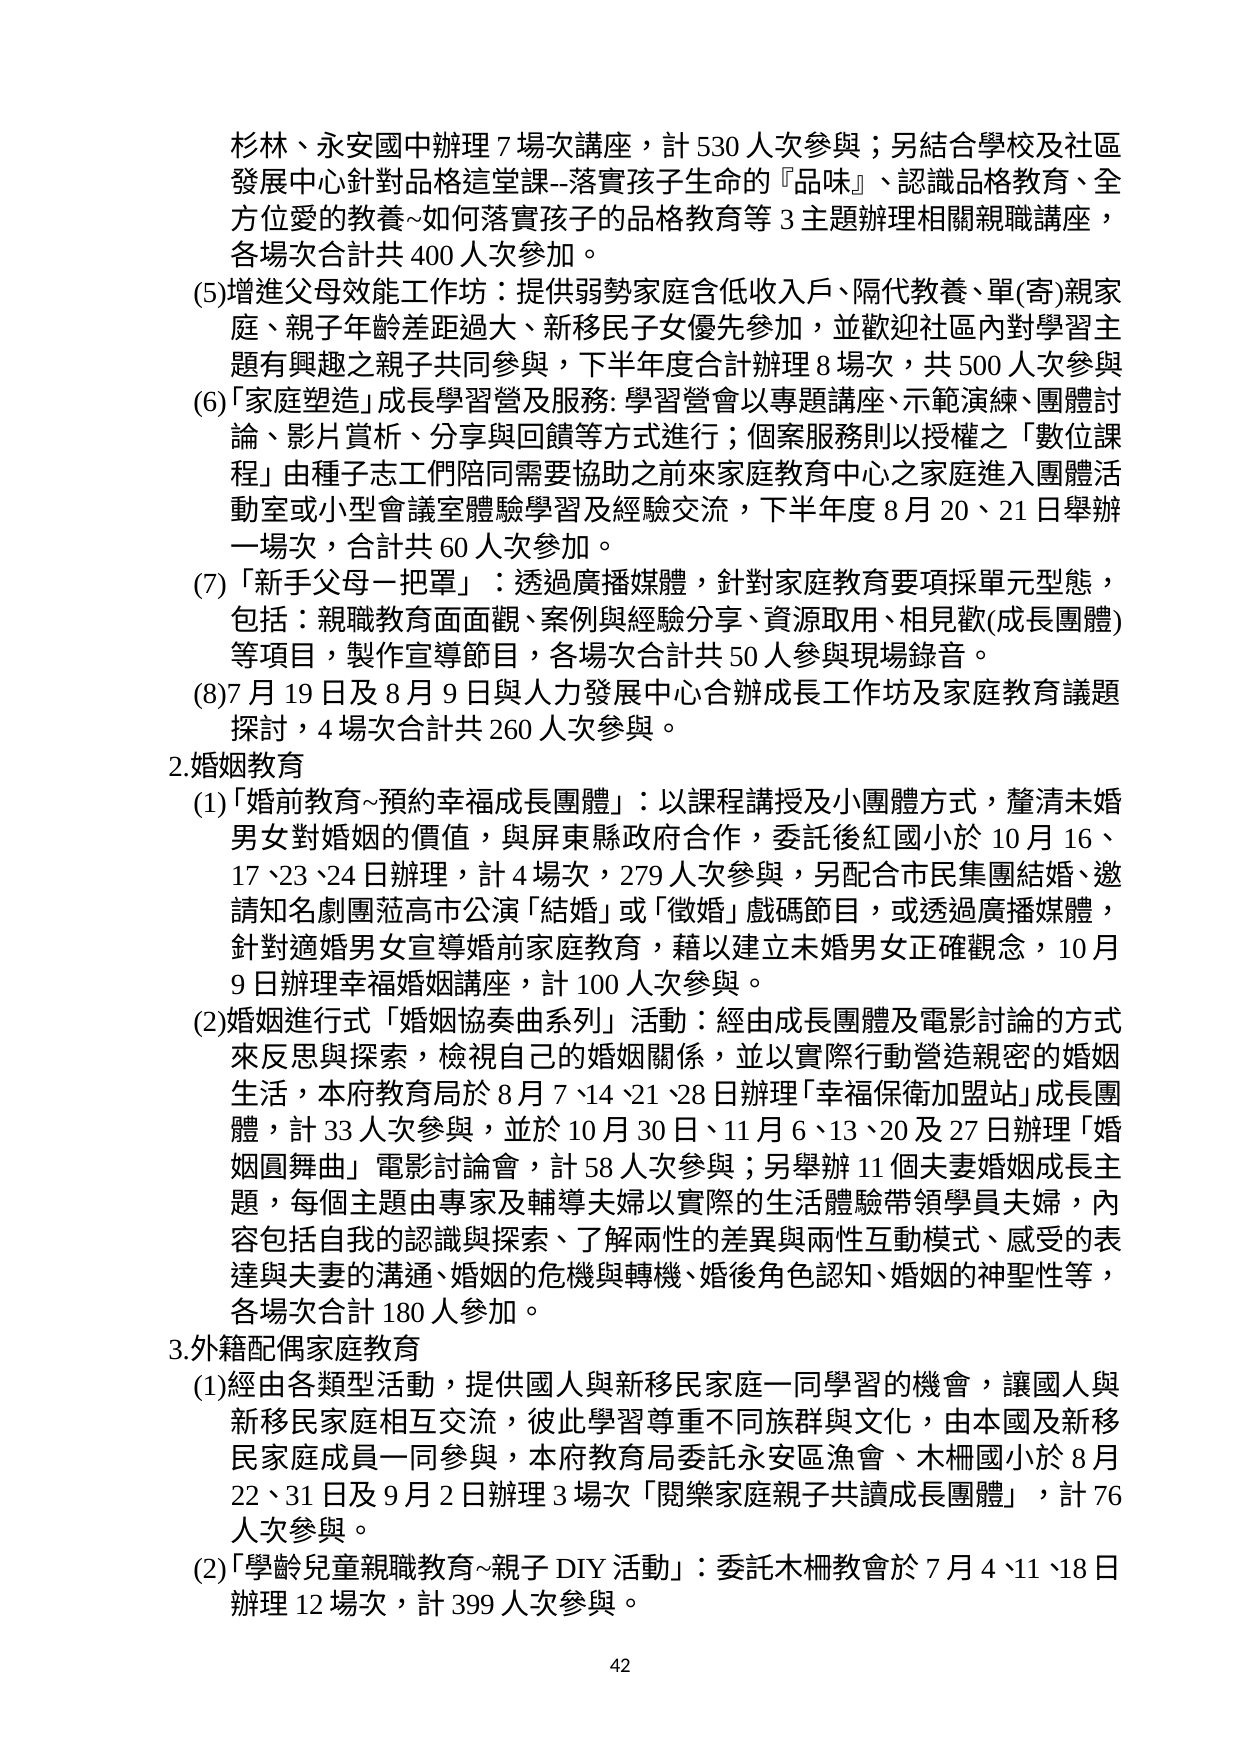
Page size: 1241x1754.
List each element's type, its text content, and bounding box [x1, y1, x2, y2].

text 杉林、永安國中辦理7場次講座，計530人次參與；另結合學校及社區發展中心針對品格這堂課--落實孩子生命的『品味』、認識品格教育、全方位愛的教養~如何落實孩子的品格教育等3主題辦理相關親職講座，各場次合計共400人次參加。 [193, 127, 1122, 273]
text (6)「家庭塑造」成長學習營及服務: 學習營會以專題講座、示範演練、團體討論、影片賞析、分享與回饋等方式進行；個案服務則以授權之「數位課程」由種子志工們陪同需要協助之前來家庭教育中心之家庭進入團體活動室或小型會議室體驗學習及經驗交流，下半年度8月20、21日舉辦一場次，合計共60人次參加。 [193, 382, 1122, 564]
text (5)增進父母效能工作坊：提供弱勢家庭含低收入戶、隔代教養、單(寄)親家庭、親子年齡差距過大、新移民子女優先參加，並歡迎社區內對學習主題有興趣之親子共同參與，下半年度合計辦理8場次，共500人次參與。 [193, 273, 1122, 382]
text (7)「新手父母ㄧ把罩」：透過廣播媒體，針對家庭教育要項採單元型態，包括：親職教育面面觀、案例與經驗分享、資源取用、相見歡(成長團體)等項目，製作宣導節目，各場次合計共50人參與現場錄音。 [193, 564, 1122, 674]
text (8)7月19日及8月9日與人力發展中心合辦成長工作坊及家庭教育議題探討，4場次合計共260人次參與。 [193, 674, 1122, 747]
text (2)「學齡兒童親職教育~親子DIY活動」：委託木柵教會於7月4、11、18日辦理12場次，計399人次參與。 [193, 1549, 1122, 1622]
text (1)「婚前教育~預約幸福成長團體」：以課程講授及小團體方式，釐清未婚男女對婚姻的價值，與屏東縣政府合作，委託後紅國小於10月16、17、23、24日辦理，計4場次，279人次參與，另配合市民集團結婚、邀請知名劇團蒞高市公演「結婚」或「徵婚」戲碼節目，或透過廣播媒體，針對適婚男女宣導婚前家庭教育，藉以建立未婚男女正確觀念，10月9日辦理幸福婚姻講座，計100人次參與。 [193, 783, 1122, 1002]
text (2)婚姻進行式「婚姻協奏曲系列」活動：經由成長團體及電影討論的方式來反思與探索，檢視自己的婚姻關係，並以實際行動營造親密的婚姻生活，本府教育局於8月7、14、21、28日辦理「幸福保衛加盟站」成長團體，計33人次參與，並於10月30日、11月6、13、20及27日辦理「婚姻圓舞曲」電影討論會，計58人次參與；另舉辦11個夫妻婚姻成長主題，每個主題由專家及輔導夫婦以實際的生活體驗帶領學員夫婦，內容包括自我的認識與探索、了解兩性的差異與兩性互動模式、感受的表達與夫妻的溝通、婚姻的危機與轉機、婚後角色認知、婚姻的神聖性等，各場次合計180人參加。 [193, 1002, 1122, 1330]
text 3.外籍配偶家庭教育 [168, 1330, 1122, 1367]
text 2.婚姻教育 [168, 747, 1122, 783]
text (1)經由各類型活動，提供國人與新移民家庭一同學習的機會，讓國人與新移民家庭相互交流，彼此學習尊重不同族群與文化，由本國及新移民家庭成員一同參與，本府教育局委託永安區漁會、木柵國小於8月22、31日及9月2日辦理3場次「閱樂家庭親子共讀成長團體」，計76人次參與。 [193, 1367, 1122, 1549]
